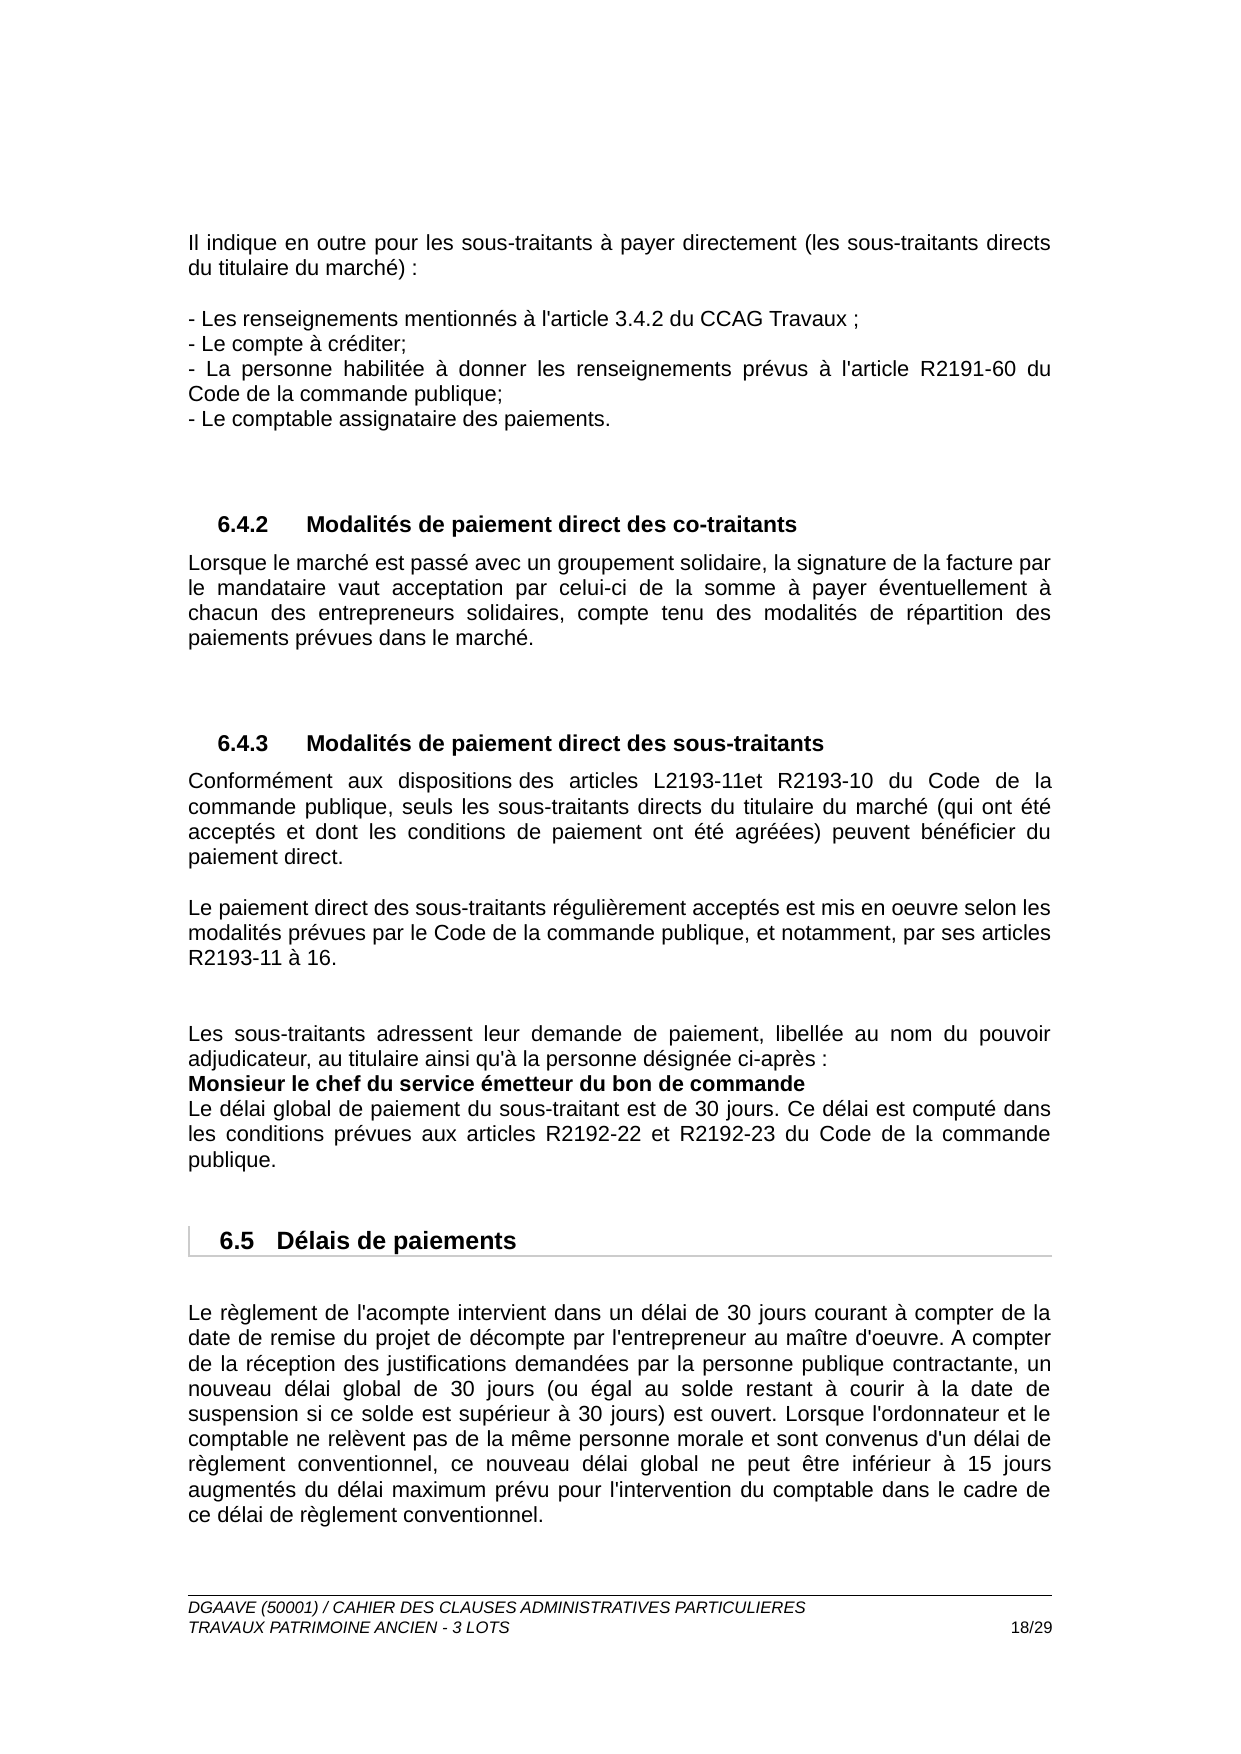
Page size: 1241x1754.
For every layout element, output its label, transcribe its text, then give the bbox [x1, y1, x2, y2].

subtitle Délais de paiements [190, 1226, 1052, 1255]
text Conformément aux dispositions des articles L2193-11et R2193-10 du Code de la commande publique, seuls les sous-traitants directs du titulaire du marché (qui ont été acceptés et dont les conditions de paiement ont été agréées) peuvent bénéficier du paiement direct. [188, 768, 1052, 869]
subtitle Modalités de paiement direct des co-traitants [188, 511, 1052, 538]
text - Les renseignements mentionnés à l'article 3.4.2 du CCAG Travaux ; [188, 305, 1052, 331]
subtitle Modalités de paiement direct des sous-traitants [188, 730, 1052, 757]
text Lorsque le marché est passé avec un groupement solidaire, la signature de la facture par le mandataire vaut acceptation par celui-ci de la somme à payer éventuellement à chacun des entrepreneurs solidaires, compte tenu des modalités de répartition des paiements prévues dans le marché. [188, 549, 1052, 650]
text - La personne habilitée à donner les renseignements prévus à l'article R2191-60 du Code de la commande publique; [188, 356, 1052, 406]
text Le règlement de l'acompte intervient dans un délai de 30 jours courant à compter de la date de remise du projet de décompte par l'entrepreneur au maître d'oeuvre. A compter de la réception des justifications demandées par la personne publique contractante, un nouveau délai global de 30 jours (ou égal au solde restant à courir à la date de suspension si ce solde est supérieur à 30 jours) est ouvert. Lorsque l'ordonnateur et le comptable ne relèvent pas de la même personne morale et sont convenus d'un délai de règlement conventionnel, ce nouveau délai global ne peut être inférieur à 15 jours augmentés du délai maximum prévu pour l'intervention du comptable dans le cadre de ce délai de règlement conventionnel. [188, 1300, 1052, 1527]
text Monsieur le chef du service émetteur du bon de commande [188, 1071, 1052, 1096]
text - Le compte à créditer; [188, 331, 1052, 356]
text Il indique en outre pour les sous-traitants à payer directement (les sous-traitants directs du titulaire du marché) : [188, 230, 1052, 280]
text Les sous-traitants adressent leur demande de paiement, libellée au nom du pouvoir adjudicateur, au titulaire ainsi qu'à la personne désignée ci-après : [188, 1020, 1052, 1071]
text Le paiement direct des sous-traitants régulièrement acceptés est mis en oeuvre selon les modalités prévues par le Code de la commande publique, et notamment, par ses articles R2193-11 à 16. [188, 894, 1052, 970]
text - Le comptable assignataire des paiements. [188, 406, 1052, 431]
text Le délai global de paiement du sous-traitant est de 30 jours. Ce délai est computé dans les conditions prévues aux articles R2192-22 et R2192-23 du Code de la commande publique. [188, 1096, 1052, 1172]
